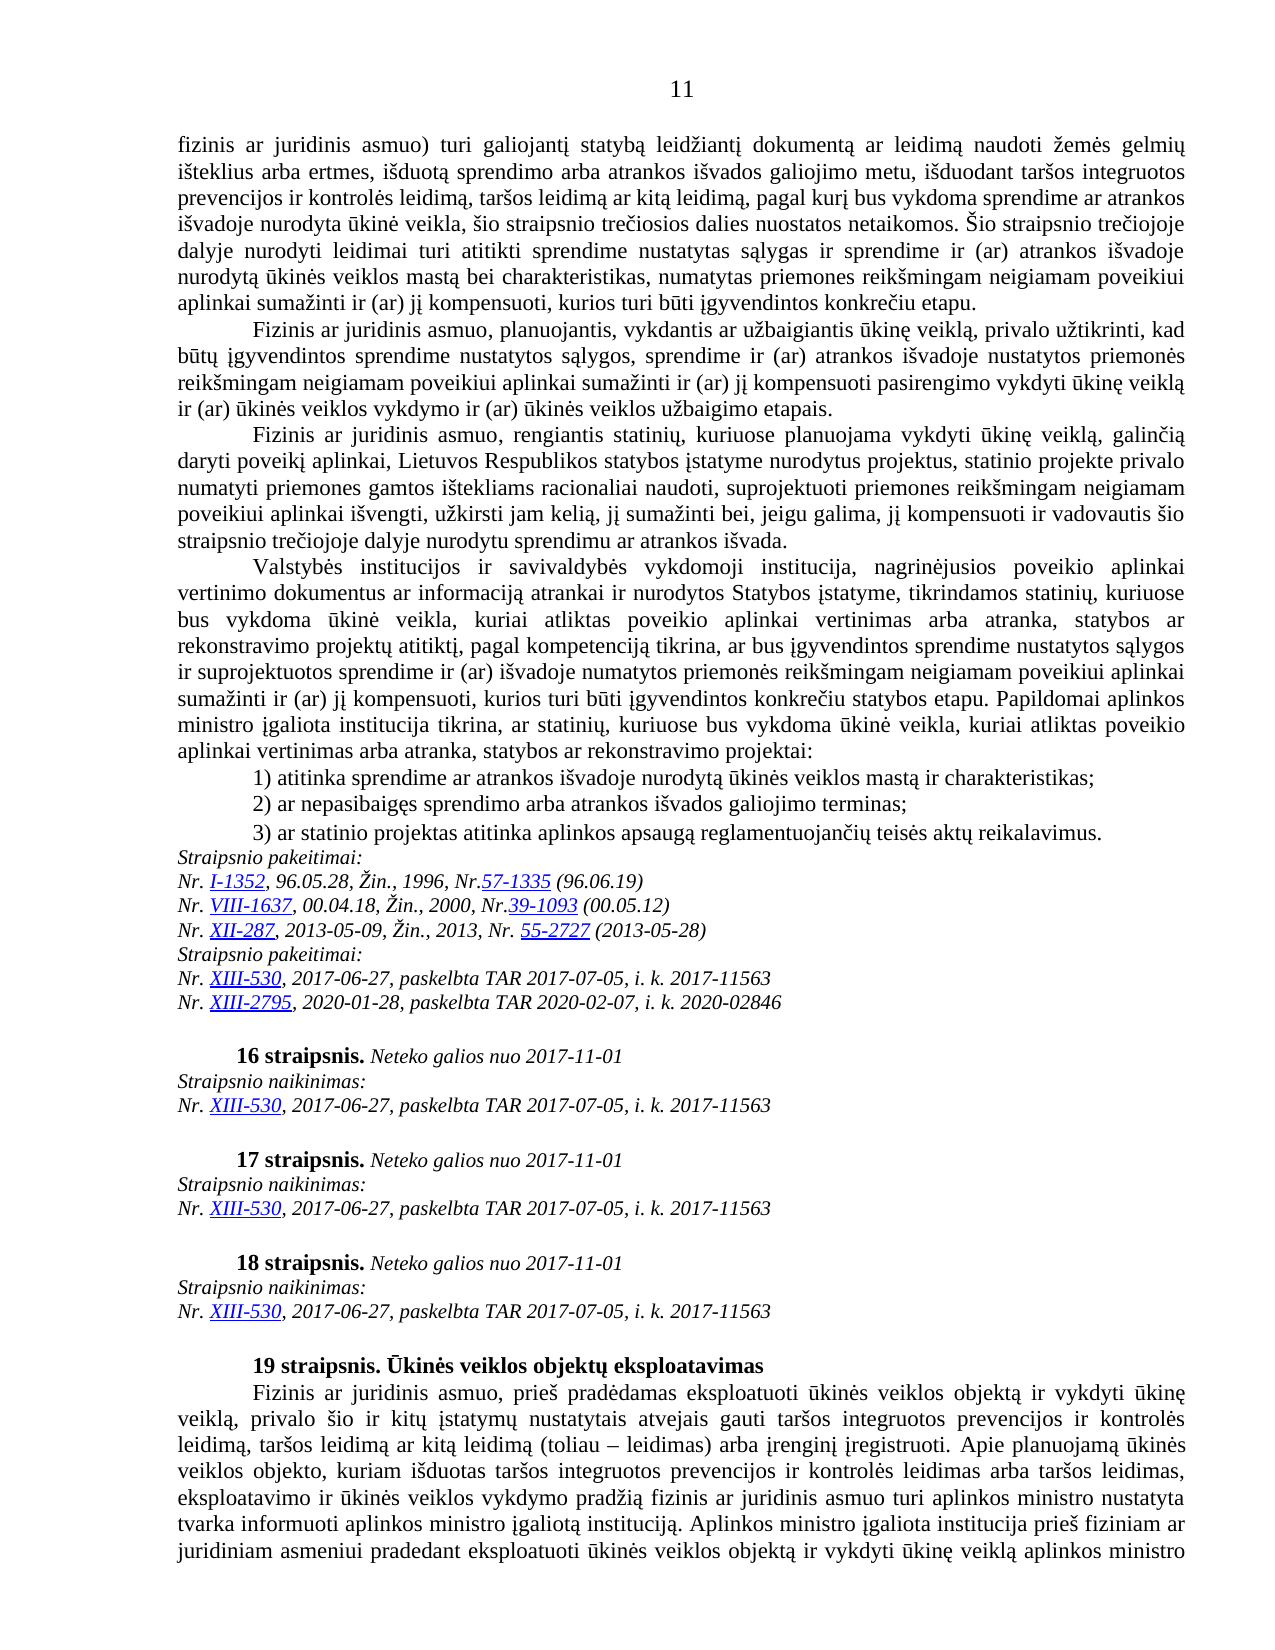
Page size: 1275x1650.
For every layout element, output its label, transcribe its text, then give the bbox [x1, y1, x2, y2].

text Straipsnio pakeitimai: [177, 845, 1186, 869]
text Nr. XIII-530, 2017-06-27, paskelbta TAR 2017-07-05, i. k. 2017-11563 [177, 966, 1186, 990]
text Nr. XIII-530, 2017-06-27, paskelbta TAR 2017-07-05, i. k. 2017-11563 [177, 1196, 1186, 1220]
text 2) ar nepasibaigęs sprendimo arba atrankos išvados galiojimo terminas; [177, 790, 1186, 817]
text Nr. XIII-530, 2017-06-27, paskelbta TAR 2017-07-05, i. k. 2017-11563 [177, 1093, 1186, 1117]
text Nr. XII-287, 2013-05-09, Žin., 2013, Nr. 55-2727 (2013-05-28) [177, 917, 1186, 942]
text 17 straipsnis. Neteko galios nuo 2017-11-01 [177, 1146, 1186, 1172]
text Fizinis ar juridinis asmuo, rengiantis statinių, kuriuose planuojama vykdyti ūkinę veiklą, galinčią daryti poveikį aplinkai, Lietuvos Respublikos statybos įstatyme nurodytus projektus, statinio projekte privalo numatyti priemones gamtos ištekliams racionaliai naudoti, suprojektuoti priemones reikšmingam neigiamam poveikiui aplinkai išvengti, užkirsti jam kelią, jį sumažinti bei, jeigu galima, jį kompensuoti ir vadovautis šio straipsnio trečiojoje dalyje nurodytu sprendimu ar atrankos išvada. [177, 421, 1186, 553]
text Straipsnio naikinimas: [177, 1172, 1186, 1196]
text Nr. VIII-1637, 00.04.18, Žin., 2000, Nr.39-1093 (00.05.12) [177, 893, 1186, 917]
text 18 straipsnis. Neteko galios nuo 2017-11-01 [177, 1249, 1186, 1275]
text Nr. I-1352, 96.05.28, Žin., 1996, Nr.57-1335 (96.06.19) [177, 869, 1186, 893]
text Straipsnio pakeitimai: [177, 942, 1186, 966]
text Nr. XIII-2795, 2020-01-28, paskelbta TAR 2020-02-07, i. k. 2020-02846 [177, 990, 1186, 1014]
text Fizinis ar juridinis asmuo, planuojantis, vykdantis ar užbaigiantis ūkinę veiklą, privalo užtikrinti, kad būtų įgyvendintos sprendime nustatytos sąlygos, sprendime ir (ar) atrankos išvadoje nustatytos priemonės reikšmingam neigiamam poveikiui aplinkai sumažinti ir (ar) jį kompensuoti pasirengimo vykdyti ūkinę veiklą ir (ar) ūkinės veiklos vykdymo ir (ar) ūkinės veiklos užbaigimo etapais. [177, 316, 1186, 421]
text Straipsnio naikinimas: [177, 1069, 1186, 1093]
text fizinis ar juridinis asmuo) turi galiojantį statybą leidžiantį dokumentą ar leidimą naudoti žemės gelmių išteklius arba ertmes, išduotą sprendimo arba atrankos išvados galiojimo metu, išduodant taršos integruotos prevencijos ir kontrolės leidimą, taršos leidimą ar kitą leidimą, pagal kurį bus vykdoma sprendime ar atrankos išvadoje nurodyta ūkinė veikla, šio straipsnio trečiosios dalies nuostatos netaikomos. Šio straipsnio trečiojoje dalyje nurodyti leidimai turi atitikti sprendime nustatytas sąlygas ir sprendime ir (ar) atrankos išvadoje nurodytą ūkinės veiklos mastą bei charakteristikas, numatytas priemones reikšmingam neigiamam poveikiui aplinkai sumažinti ir (ar) jį kompensuoti, kurios turi būti įgyvendintos konkrečiu etapu. [177, 131, 1186, 316]
text Valstybės institucijos ir savivaldybės vykdomoji institucija, nagrinėjusios poveikio aplinkai vertinimo dokumentus ar informaciją atrankai ir nurodytos Statybos įstatyme, tikrindamos statinių, kuriuose bus vykdoma ūkinė veikla, kuriai atliktas poveikio aplinkai vertinimas arba atranka, statybos ar rekonstravimo projektų atitiktį, pagal kompetenciją tikrina, ar bus įgyvendintos sprendime nustatytos sąlygos ir suprojektuotos sprendime ir (ar) išvadoje numatytos priemonės reikšmingam neigiamam poveikiui aplinkai sumažinti ir (ar) jį kompensuoti, kurios turi būti įgyvendintos konkrečiu statybos etapu. Papildomai aplinkos ministro įgaliota institucija tikrina, ar statinių, kuriuose bus vykdoma ūkinė veikla, kuriai atliktas poveikio aplinkai vertinimas arba atranka, statybos ar rekonstravimo projektai: [177, 553, 1186, 764]
text 16 straipsnis. Neteko galios nuo 2017-11-01 [177, 1042, 1186, 1069]
text 1) atitinka sprendime ar atrankos išvadoje nurodytą ūkinės veiklos mastą ir charakteristikas; [177, 764, 1186, 790]
text Straipsnio naikinimas: [177, 1275, 1186, 1299]
text Fizinis ar juridinis asmuo, prieš pradėdamas eksploatuoti ūkinės veiklos objektą ir vykdyti ūkinę veiklą, privalo šio ir kitų įstatymų nustatytais atvejais gauti taršos integruotos prevencijos ir kontrolės leidimą, taršos leidimą ar kitą leidimą (toliau – leidimas) arba įrenginį įregistruoti. Apie planuojamą ūkinės veiklos objekto, kuriam išduotas taršos integruotos prevencijos ir kontrolės leidimas arba taršos leidimas, eksploatavimo ir ūkinės veiklos vykdymo pradžią fizinis ar juridinis asmuo turi aplinkos ministro nustatyta tvarka informuoti aplinkos ministro įgaliotą instituciją. Aplinkos ministro įgaliota institucija prieš fiziniam ar juridiniam asmeniui pradedant eksploatuoti ūkinės veiklos objektą ir vykdyti ūkinę veiklą aplinkos ministro [177, 1378, 1186, 1563]
text 3) ar statinio projektas atitinka aplinkos apsaugą reglamentuojančių teisės aktų reikalavimus. [177, 817, 1186, 845]
text Nr. XIII-530, 2017-06-27, paskelbta TAR 2017-07-05, i. k. 2017-11563 [177, 1299, 1186, 1323]
text 19 straipsnis. Ūkinės veiklos objektų eksploatavimas [177, 1352, 1186, 1378]
